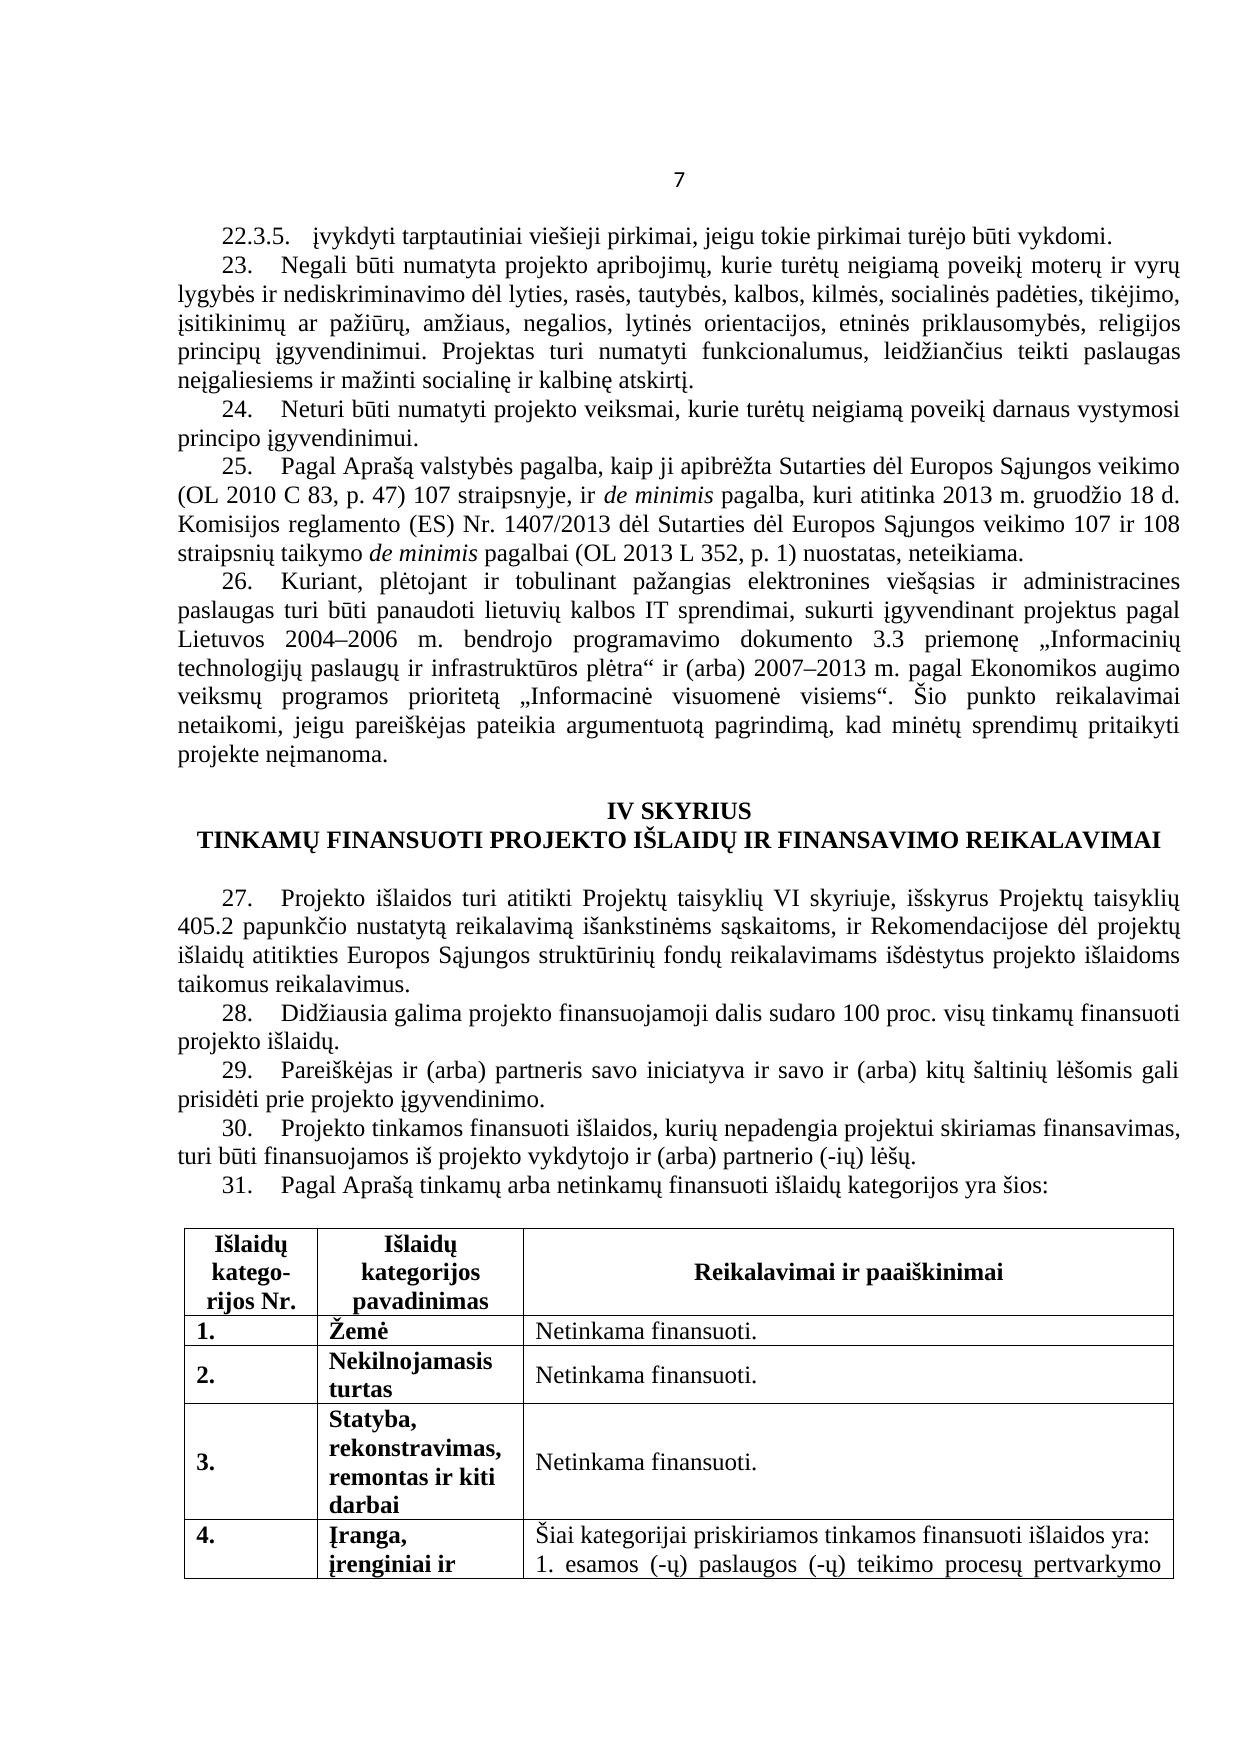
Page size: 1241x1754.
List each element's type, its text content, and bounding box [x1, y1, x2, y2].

table_cell Žemė [318, 1316, 523, 1345]
table_cell Šiai kategorijai priskiriamos tinkamos finansuoti išlaidos yra: 1. esamos (-ų) paslaugos (-ų) teikimo procesų pertvarkymo [524, 1520, 1173, 1578]
table_header Išlaidų katego-rijos Nr. [185, 1229, 317, 1315]
text 22.3.5. įvykdyti tarptautiniai viešieji pirkimai, jeigu tokie pirkimai turėjo būti vykdomi. [177, 221, 1181, 250]
text 26. Kuriant, plėtojant ir tobulinant pažangias elektronines viešąsias ir administracines paslaugas turi būti panaudoti lietuvių kalbos IT sprendimai, sukurti įgyvendinant projektus pagal Lietuvos 2004–2006 m. bendrojo programavimo dokumento 3.3 priemonę „Informacinių technologijų paslaugų ir infrastruktūros plėtra“ ir (arba) 2007–2013 m. pagal Ekonomikos augimo veiksmų programos prioritetą „Informacinė visuomenė visiems“. Šio punkto reikalavimai netaikomi, jeigu pareiškėjas pateikia argumentuotą pagrindimą, kad minėtų sprendimų pritaikyti projekte neįmanoma. [177, 566, 1181, 768]
table_cell Įranga, įrenginiai ir [318, 1520, 523, 1578]
table_cell 2. [185, 1346, 317, 1403]
table_cell 4. [185, 1520, 317, 1578]
text TINKAMŲ FINANSUOTI PROJEKTO IŠLAIDŲ IR FINANSAVIMO REIKALAVIMAI [177, 825, 1181, 854]
table_cell Statyba, rekonstravimas, remontas ir kiti darbai [318, 1404, 523, 1519]
table_header Reikalavimai ir paaiškinimai [524, 1229, 1173, 1315]
text 29. Pareiškėjas ir (arba) partneris savo iniciatyva ir savo ir (arba) kitų šaltinių lėšomis gali prisidėti prie projekto įgyvendinimo. [177, 1055, 1181, 1113]
text 23. Negali būti numatyta projekto apribojimų, kurie turėtų neigiamą poveikį moterų ir vyrų lygybės ir nediskriminavimo dėl lyties, rasės, tautybės, kalbos, kilmės, socialinės padėties, tikėjimo, įsitikinimų ar pažiūrų, amžiaus, negalios, lytinės orientacijos, etninės priklausomybės, religijos principų įgyvendinimui. Projektas turi numatyti funkcionalumus, leidžiančius teikti paslaugas neįgaliesiems ir mažinti socialinę ir kalbinę atskirtį. [177, 250, 1181, 394]
text 30. Projekto tinkamos finansuoti išlaidos, kurių nepadengia projektui skiriamas finansavimas, turi būti finansuojamos iš projekto vykdytojo ir (arba) partnerio (-ių) lėšų. [177, 1113, 1181, 1170]
text IV SKYRIUS [177, 796, 1181, 825]
table_cell 1. [185, 1316, 317, 1345]
text 31. Pagal Aprašą tinkamų arba netinkamų finansuoti išlaidų kategorijos yra šios: [177, 1170, 1181, 1199]
table_header Išlaidų kategorijos pavadinimas [318, 1229, 523, 1315]
table_cell Netinkama finansuoti. [524, 1316, 1173, 1345]
text 25. Pagal Aprašą valstybės pagalba, kaip ji apibrėžta Sutarties dėl Europos Sąjungos veikimo (OL 2010 C 83, p. 47) 107 straipsnyje, ir de minimis pagalba, kuri atitinka 2013 m. gruodžio 18 d. Komisijos reglamento (ES) Nr. 1407/2013 dėl Sutarties dėl Europos Sąjungos veikimo 107 ir 108 straipsnių taikymo de minimis pagalbai (OL 2013 L 352, p. 1) nuostatas, neteikiama. [177, 451, 1181, 566]
text 27. Projekto išlaidos turi atitikti Projektų taisyklių VI skyriuje, išskyrus Projektų taisyklių 405.2 papunkčio nustatytą reikalavimą išankstinėms sąskaitoms, ir Rekomendacijose dėl projektų išlaidų atitikties Europos Sąjungos struktūrinių fondų reikalavimams išdėstytus projekto išlaidoms taikomus reikalavimus. [177, 883, 1181, 998]
table_cell Netinkama finansuoti. [524, 1346, 1173, 1403]
text 28. Didžiausia galima projekto finansuojamoji dalis sudaro 100 proc. visų tinkamų finansuoti projekto išlaidų. [177, 998, 1181, 1055]
table_cell 3. [185, 1404, 317, 1519]
text 24. Neturi būti numatyti projekto veiksmai, kurie turėtų neigiamą poveikį darnaus vystymosi principo įgyvendinimui. [177, 394, 1181, 451]
table_cell Nekilnojamasis turtas [318, 1346, 523, 1403]
table_cell Netinkama finansuoti. [524, 1404, 1173, 1519]
